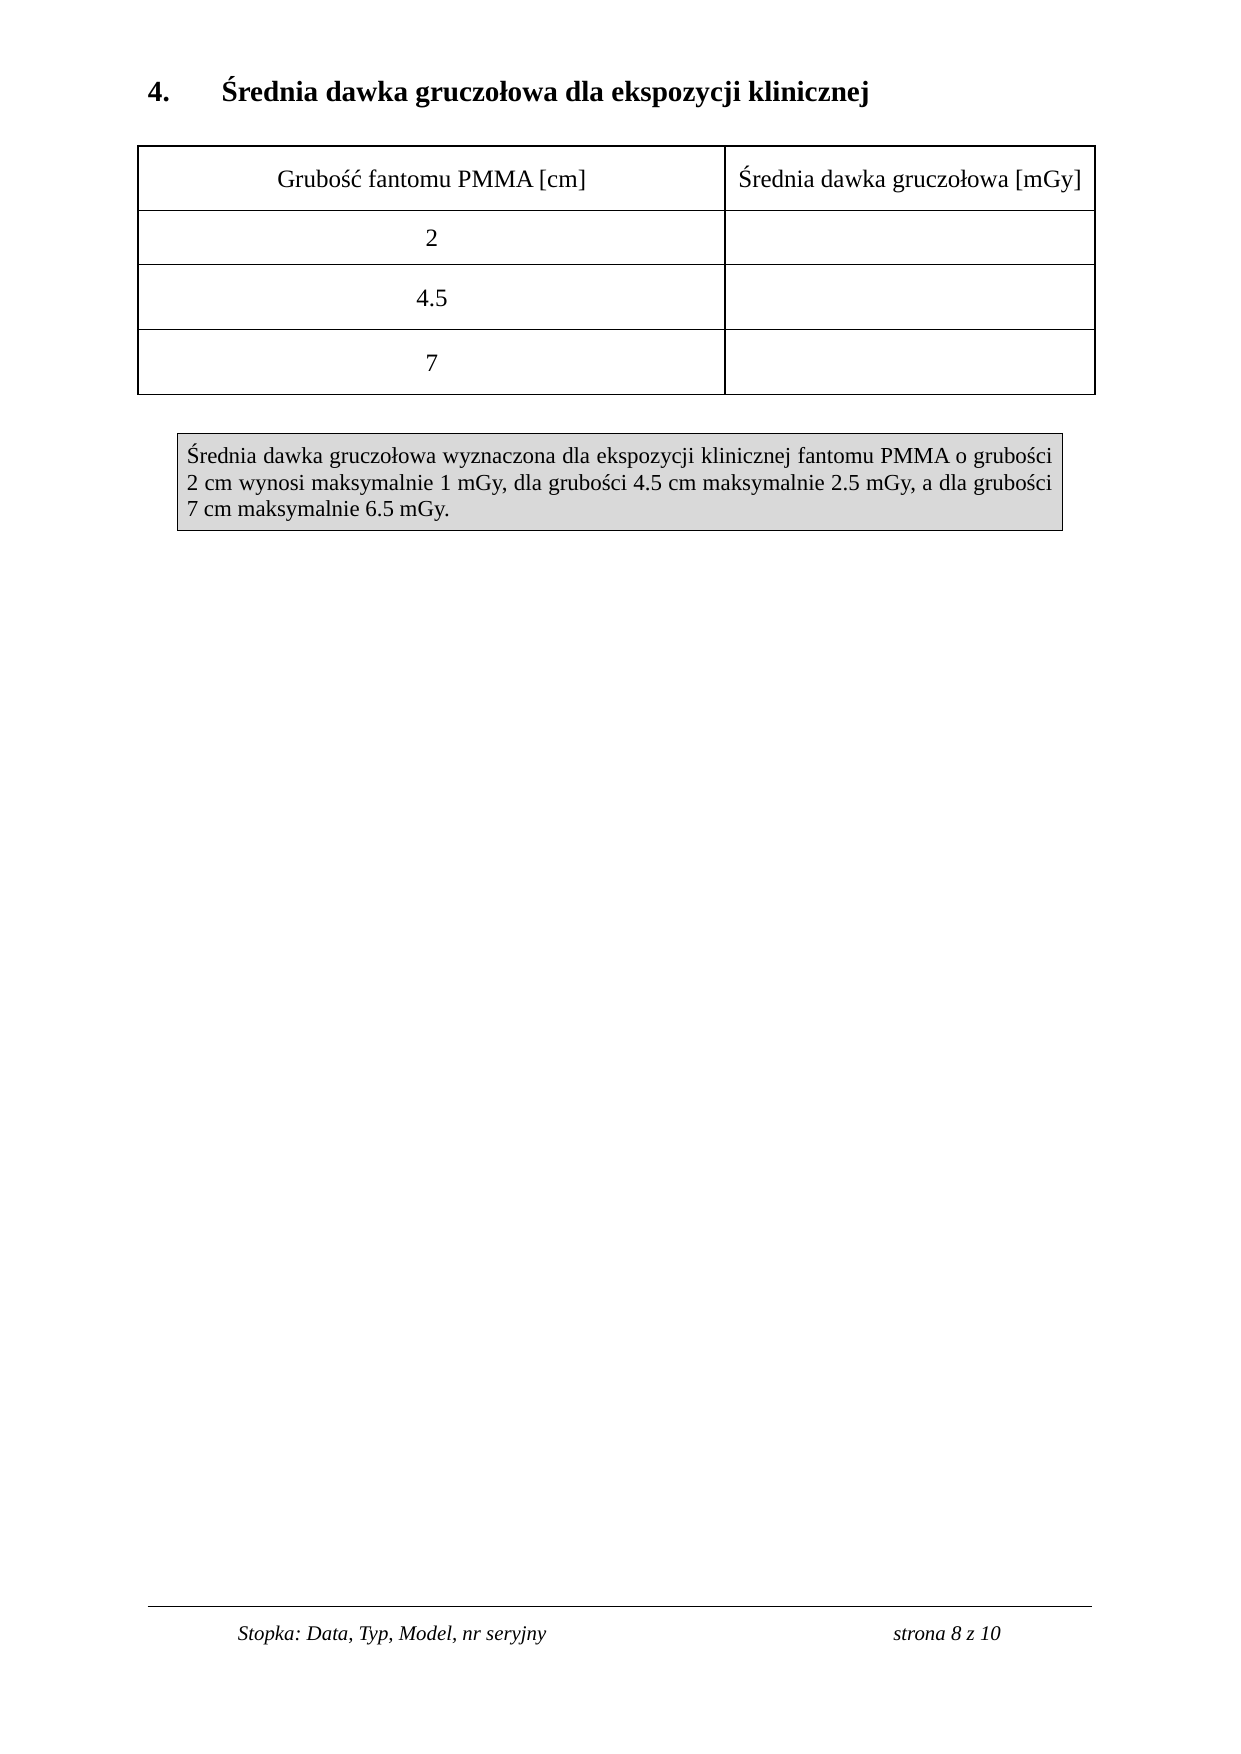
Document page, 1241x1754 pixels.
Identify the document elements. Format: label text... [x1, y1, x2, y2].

table_header Średnia dawka gruczołowa [mGy] [726, 147, 1094, 210]
table_cell [726, 330, 1094, 394]
table_cell 7 [139, 330, 724, 394]
table_cell [726, 211, 1094, 264]
subtitle 4. Średnia dawka gruczołowa dla ekspozycji klinicznej [148, 74, 1092, 107]
table_header Grubość fantomu PMMA [cm] [139, 147, 724, 210]
table_cell [726, 265, 1094, 329]
text Średnia dawka gruczołowa wyznaczona dla ekspozycji klinicznej fantomu PMMA o grubości 2 cm wynosi maksymalnie 1 mGy, dla grubości 4.5 cm maksymalnie 2.5 mGy, a dla grubości 7 cm maksymalnie 6.5 mGy. [178, 434, 1062, 530]
table_cell 2 [139, 211, 724, 264]
table_cell 4.5 [139, 265, 724, 329]
